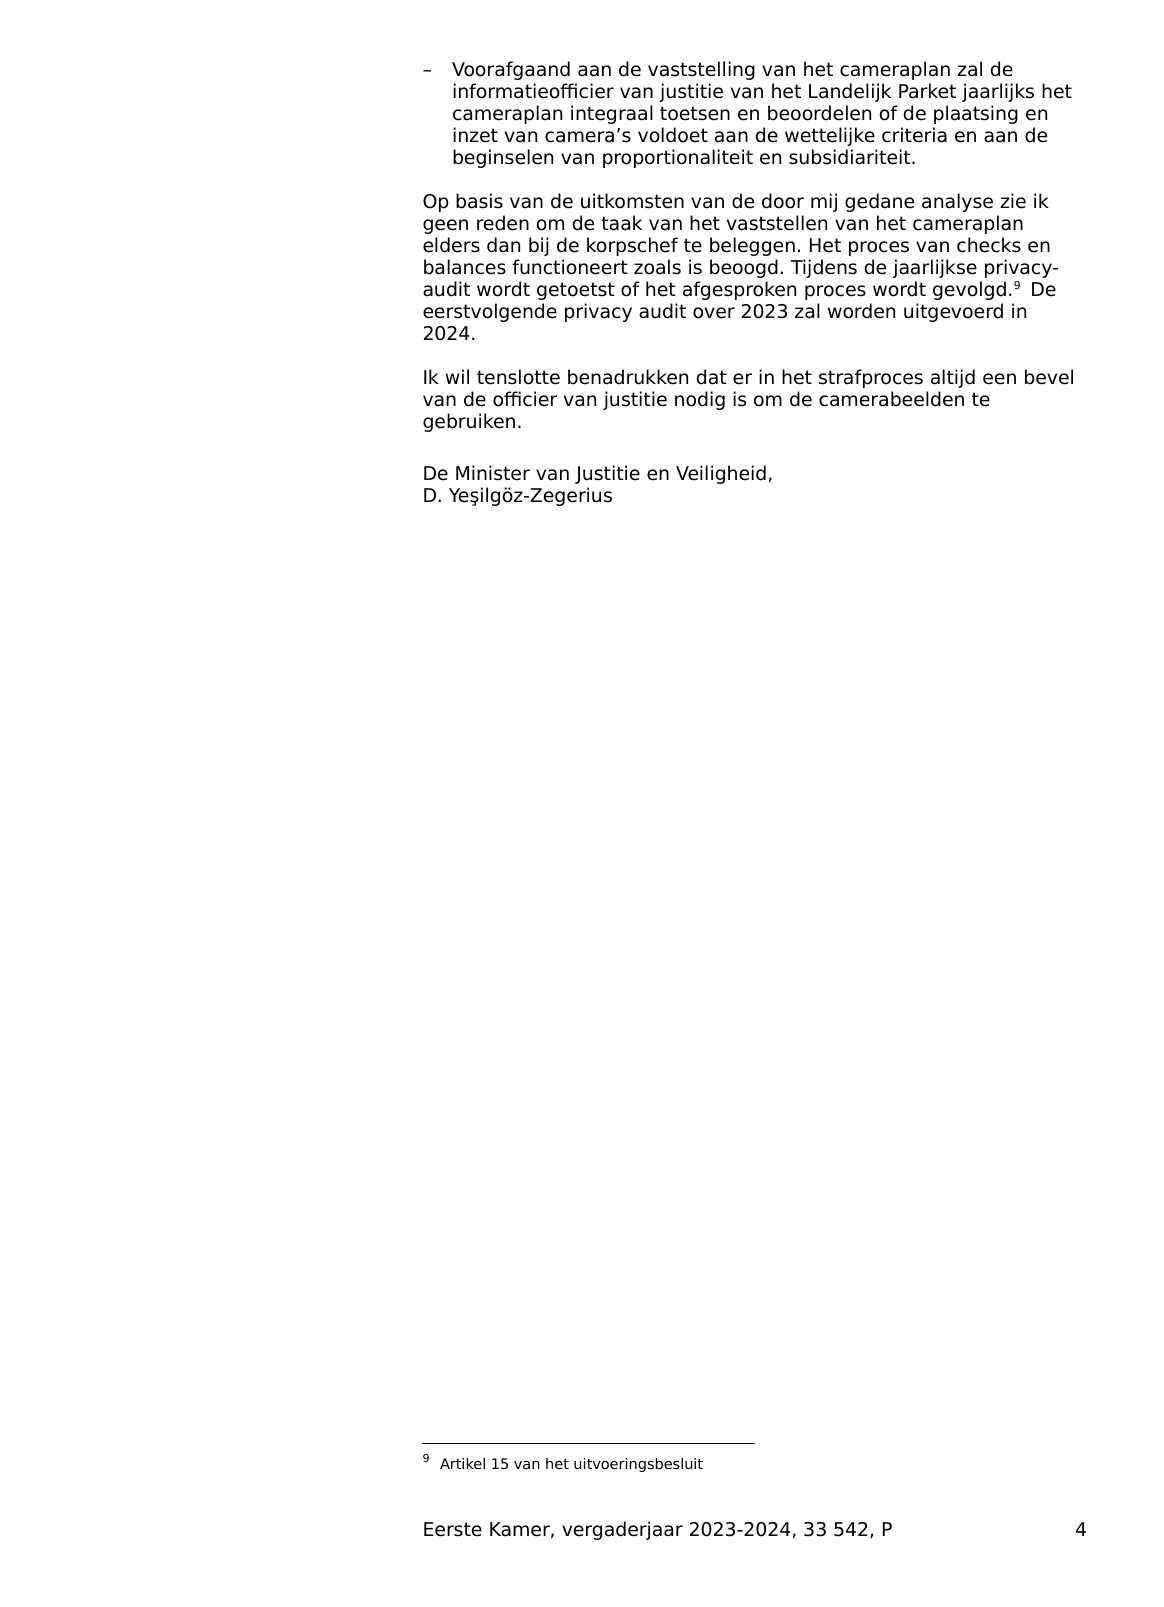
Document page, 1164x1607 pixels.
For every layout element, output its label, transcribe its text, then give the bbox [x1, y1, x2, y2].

text Op basis van de uitkomsten van de door mij gedane analyse zie ik geen reden om de taak van het vaststellen van het cameraplan elders dan bij de korpschef te beleggen. Het proces van checks en balances functioneert zoals is beoogd. Tijdens de jaarlijkse privacy-audit wordt getoetst of het afgesproken proces wordt gevolgd. De eerstvolgende privacy audit over 2023 zal worden uitgevoerd in 2024. [422, 191, 1087, 345]
text – Voorafgaand aan de vaststelling van het cameraplan zal de informatieofficier van justitie van het Landelijk Parket jaarlijks het cameraplan integraal toetsen en beoordelen of de plaatsing en inzet van camera’s voldoet aan de wettelijke criteria en aan de beginselen van proportionaliteit en subsidiariteit. [422, 59, 1087, 169]
text Artikel 15 van het uitvoeringsbesluit [422, 1452, 1087, 1474]
text De Minister van Justitie en Veiligheid, D. Yeşilgöz-Zegerius [422, 463, 1087, 507]
text Ik wil tenslotte benadrukken dat er in het strafproces altijd een bevel van de officier van justitie nodig is om de camerabeelden te gebruiken. [422, 367, 1087, 433]
